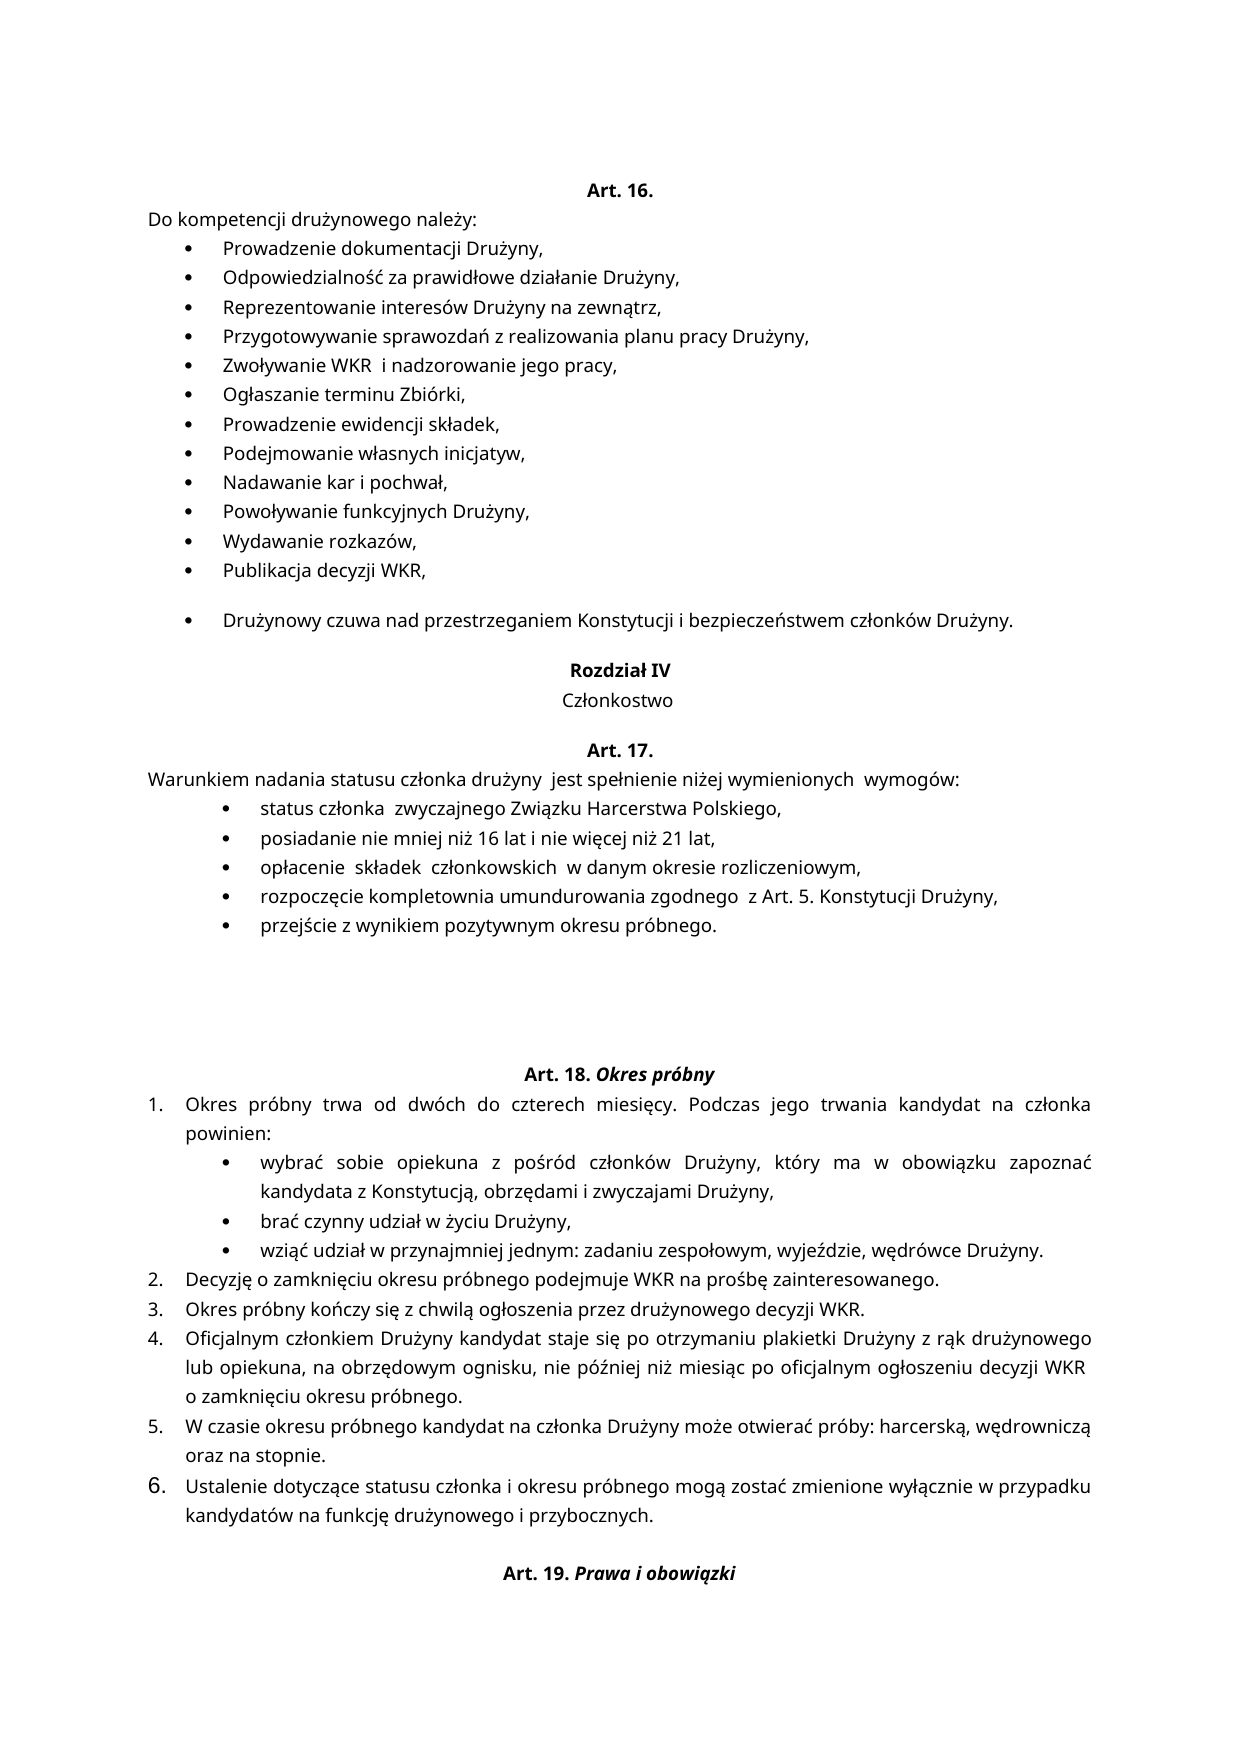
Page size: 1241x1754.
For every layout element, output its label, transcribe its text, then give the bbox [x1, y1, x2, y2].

list Okres próbny trwa od dwóch do czterech miesięcy. Podczas jego trwania kandydat na członka powinien: [148, 1091, 1093, 1146]
list przejście z wynikiem pozytywnym okresu próbnego. [223, 913, 1093, 938]
list status członka zwyczajnego Związku Harcerstwa Polskiego, [223, 796, 1093, 821]
list Drużynowy czuwa nad przestrzeganiem Konstytucji i bezpieczeństwem członków Drużyny. [185, 607, 1093, 633]
list Powoływanie funkcyjnych Drużyny, [185, 499, 1093, 524]
list rozpoczęcie kompletownia umundurowania zgodnego z Art. 5. Konstytucji Drużyny, [223, 883, 1093, 909]
list Zwoływanie WKR i nadzorowanie jego pracy, [185, 352, 1093, 378]
list Podejmowanie własnych inicjatyw, [185, 440, 1093, 466]
list brać czynny udział w życiu Drużyny, [223, 1208, 1093, 1234]
text Art. 17. [148, 737, 1093, 762]
list Decyzję o zamknięciu okresu próbnego podejmuje WKR na prośbę zainteresowanego. [148, 1267, 1093, 1292]
list posiadanie nie mniej niż 16 lat i nie więcej niż 21 lat, [223, 825, 1093, 850]
list W czasie okresu próbnego kandydat na członka Drużyny może otwierać próby: harcerską, wędrowniczą oraz na stopnie. [148, 1413, 1093, 1468]
text Rozdział IV Członkostwo [148, 658, 1093, 712]
text Warunkiem nadania statusu członka drużyny jest spełnienie niżej wymienionych wymogów: [148, 766, 1093, 792]
text Art. 16. [148, 177, 1093, 202]
list Publikacja decyzji WKR, [185, 557, 1093, 583]
list Okres próbny kończy się z chwilą ogłoszenia przez drużynowego decyzji WKR. [148, 1296, 1093, 1321]
list Nadawanie kar i pochwał, [185, 469, 1093, 495]
text Art. 18. Okres próbny [148, 1062, 1093, 1087]
list Odpowiedzialność za prawidłowe działanie Drużyny, [185, 265, 1093, 290]
list wybrać sobie opiekuna z pośród członków Drużyny, który ma w obowiązku zapoznać kandydata z Konstytucją, obrzędami i zwyczajami Drużyny, [223, 1149, 1093, 1204]
list opłacenie składek członkowskich w danym okresie rozliczeniowym, [223, 854, 1093, 879]
list Prowadzenie dokumentacji Drużyny, [185, 235, 1093, 261]
list Ogłaszanie terminu Zbiórki, [185, 382, 1093, 407]
text Do kompetencji drużynowego należy: [148, 206, 1093, 232]
list Ustalenie dotyczące statusu członka i okresu próbnego mogą zostać zmienione wyłącznie w przypadku kandydatów na funkcję drużynowego i przybocznych. [148, 1472, 1093, 1528]
list Oficjalnym członkiem Drużyny kandydat staje się po otrzymaniu plakietki Drużyny z rąk drużynowego lub opiekuna, na obrzędowym ognisku, nie później niż miesiąc po oficjalnym ogłoszeniu decyzji WKR o zamknięciu okresu próbnego. [148, 1325, 1093, 1409]
list Prowadzenie ewidencji składek, [185, 411, 1093, 437]
list Wydawanie rozkazów, [185, 528, 1093, 554]
text Art. 19. Prawa i obowiązki [148, 1561, 1093, 1586]
list Reprezentowanie interesów Drużyny na zewnątrz, [185, 294, 1093, 319]
list wziąć udział w przynajmniej jednym: zadaniu zespołowym, wyjeździe, wędrówce Drużyny. [223, 1237, 1093, 1263]
list Przygotowywanie sprawozdań z realizowania planu pracy Drużyny, [185, 323, 1093, 349]
